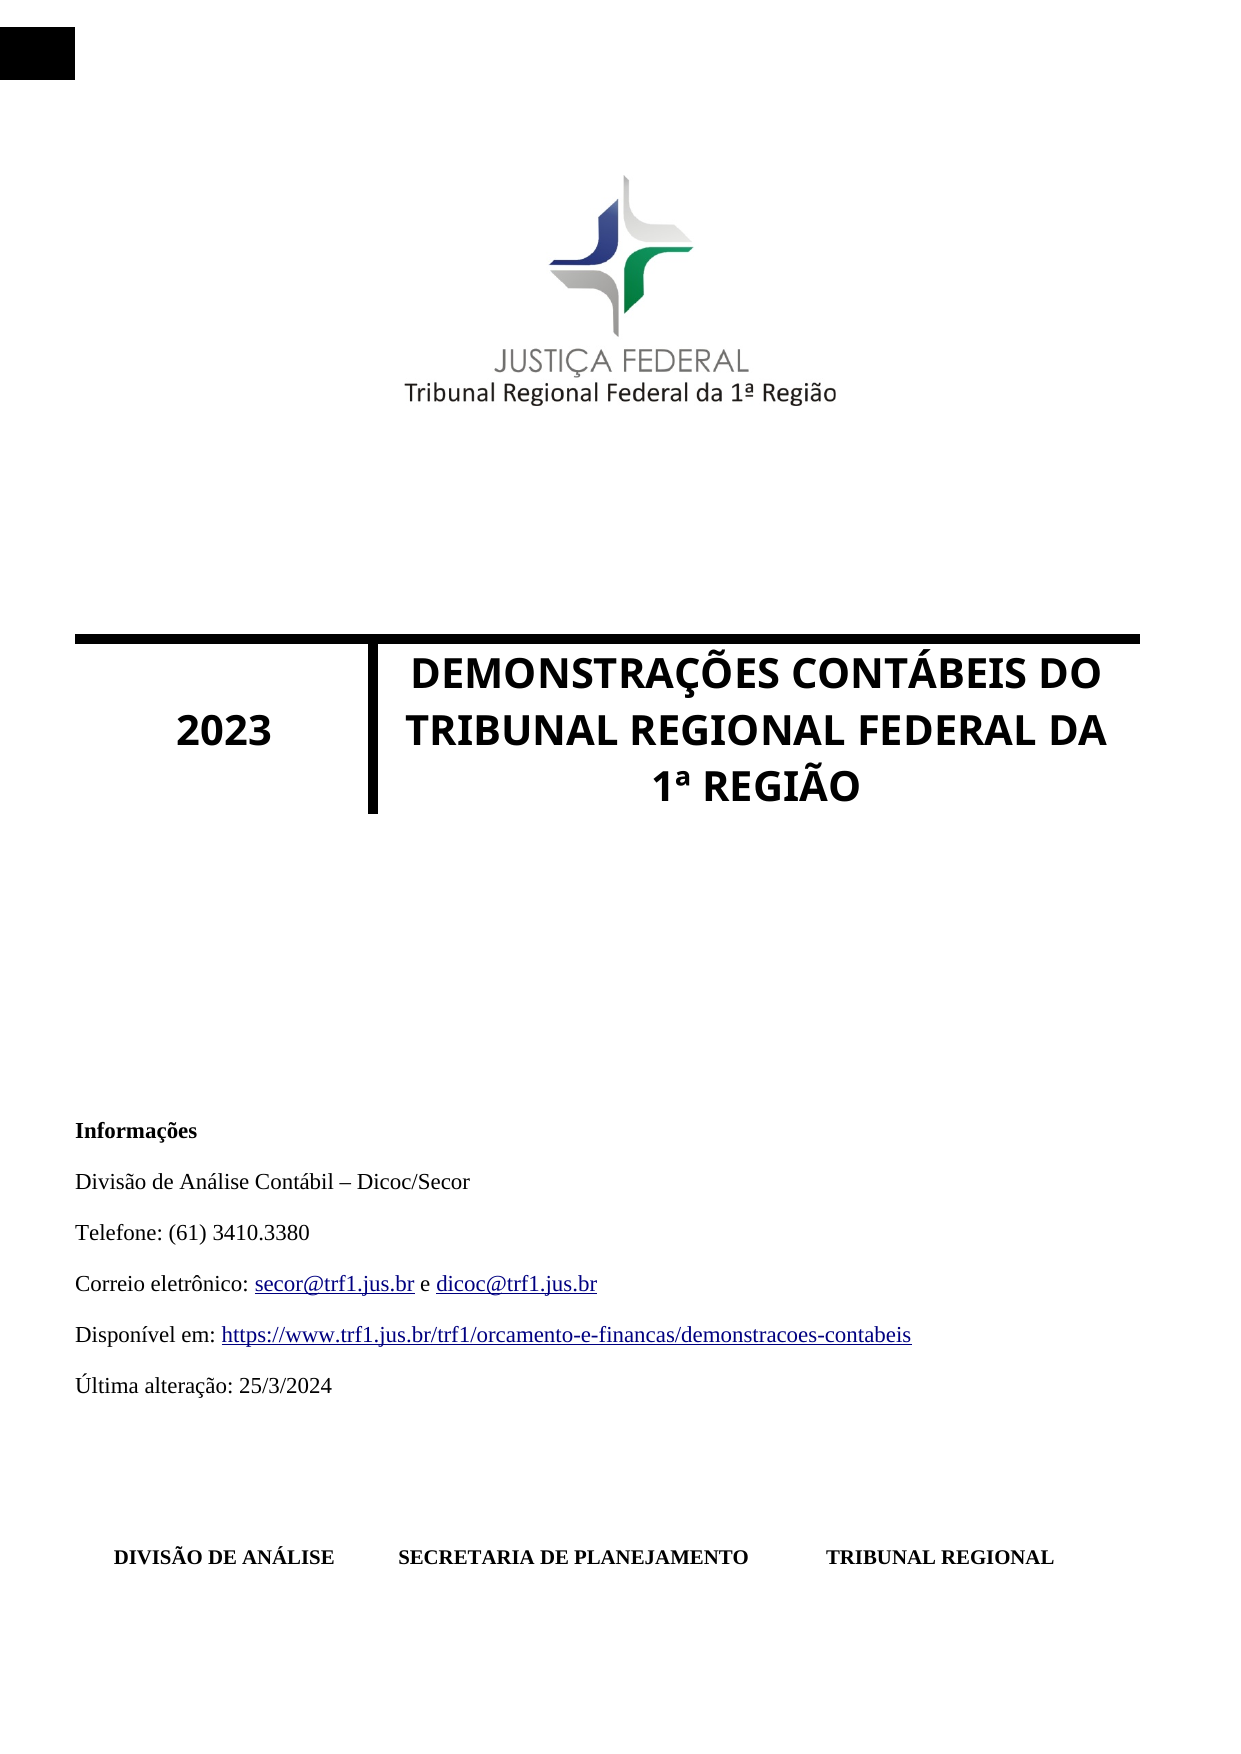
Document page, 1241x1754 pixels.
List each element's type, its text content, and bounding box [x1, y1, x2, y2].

table_header TRIBUNAL REGIONAL [774, 1545, 1106, 1569]
table_header DIVISÃO DE ANÁLISE [75, 1545, 373, 1569]
text Telefone: (61) 3410.3380 [75, 1219, 1165, 1246]
table_header 2023 [75, 644, 368, 814]
text Divisão de Análise Contábil – Dicoc/Secor [75, 1168, 1165, 1194]
text Última alteração: 25/3/2024 [75, 1372, 1165, 1399]
text Disponível em: https://www.trf1.jus.br/trf1/orcamento-e-financas/demonstracoes-contabeis [75, 1321, 1165, 1348]
table_header SECRETARIA DE PLANEJAMENTO [373, 1545, 774, 1569]
text Correio eletrônico: secor@trf1.jus.br e dicoc@trf1.jus.br [75, 1270, 1165, 1297]
text Informações [75, 1117, 1165, 1143]
table_header DEMONSTRAÇÕES CONTÁBEIS DO TRIBUNAL REGIONAL FEDERAL DA 1ª REGIÃO [378, 644, 1140, 814]
